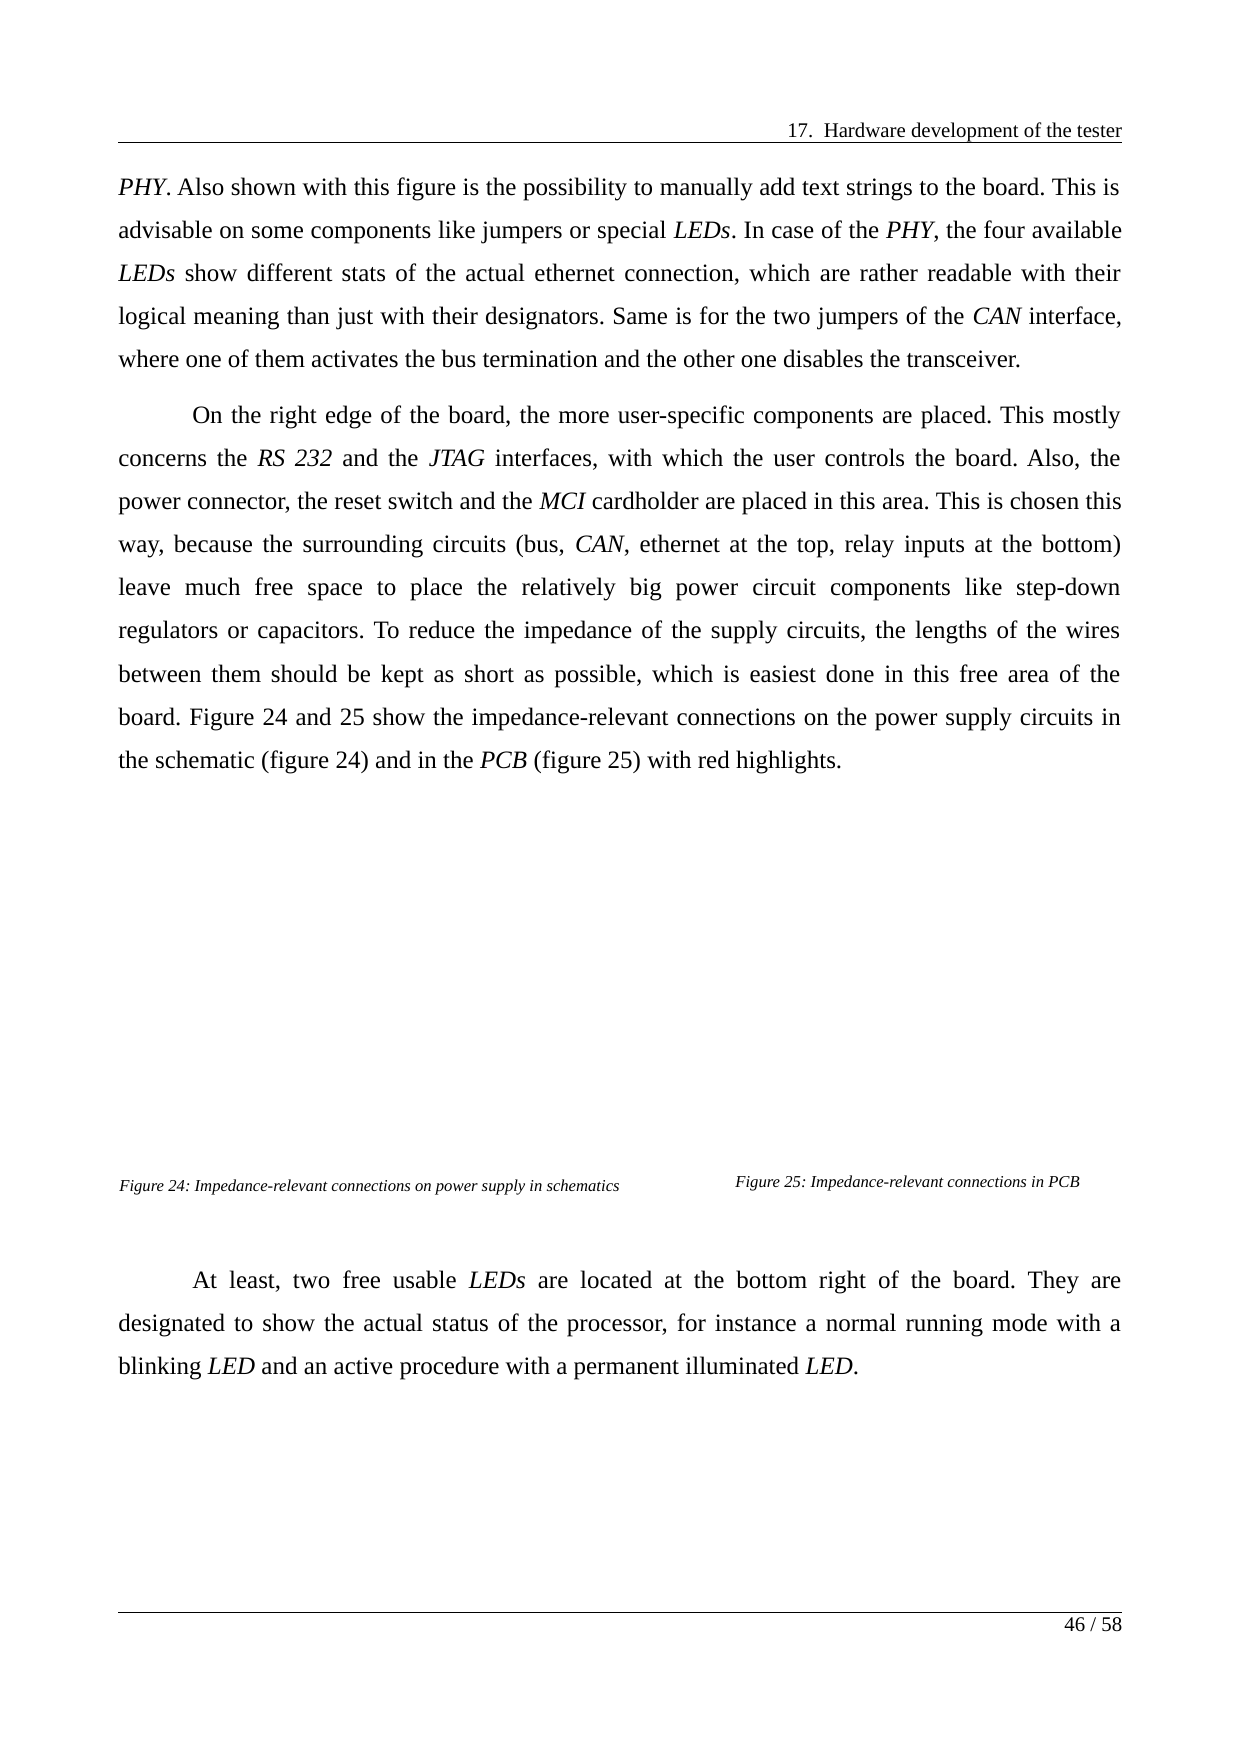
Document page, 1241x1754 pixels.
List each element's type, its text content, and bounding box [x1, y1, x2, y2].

text PHY. Also shown with this figure is the possibility to manually add text strings to the board. This is advisable on some components like jumpers or special LEDs. In case of the PHY, the four available LEDs show different stats of the actual ethernet connection, which are rather readable with their logical meaning than just with their designators. Same is for the two jumpers of the CAN interface, where one of them activates the bus termination and the other one disables the transceiver. [118, 172, 1122, 373]
text On the right edge of the board, the more user-specific components are placed. This mostly concerns the RS 232 and the JTAG interfaces, with which the user controls the board. Also, the power connector, the reset switch and the MCI cardholder are placed in this area. This is chosen this way, because the surrounding circuits (bus, CAN, ethernet at the top, relay inputs at the bottom) leave much free space to place the relatively big power circuit components like step-down regulators or capacitors. To reduce the impedance of the supply circuits, the lengths of the wires between them should be kept as short as possible, which is easiest done in this free area of the board. Figure 24 and 25 show the impedance-relevant connections on the power supply circuits in the schematic (figure 24) and in the PCB (figure 25) with red highlights. [118, 400, 1122, 774]
text At least, two free usable LEDs are located at the bottom right of the board. They are designated to show the actual status of the processor, for instance a normal running mode with a blinking LED and an active procedure with a permanent illuminated LED. [118, 1265, 1122, 1380]
text Figure 25: Impedance-relevant connections in PCB [735, 813, 1122, 1191]
text Figure 24: Impedance-relevant connections on power supply in schematics [119, 901, 703, 1195]
